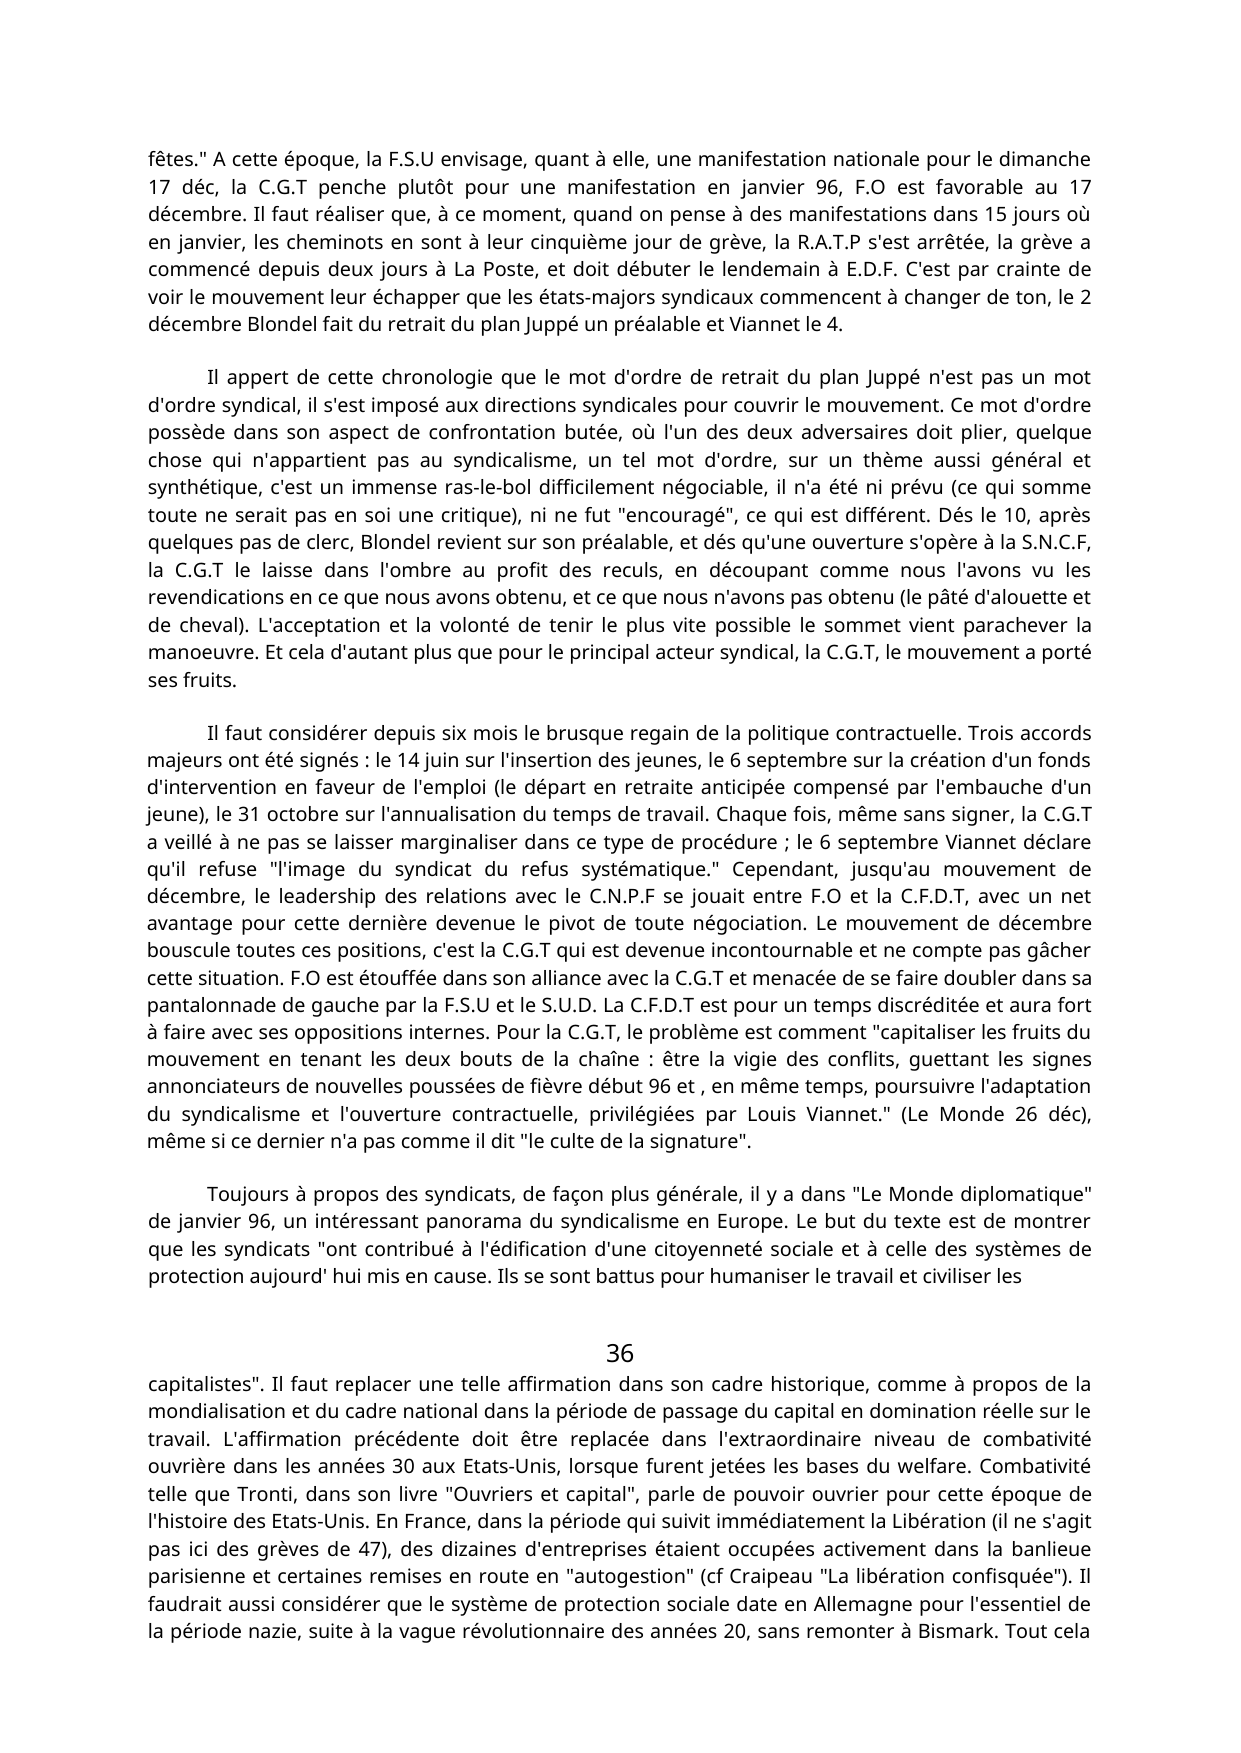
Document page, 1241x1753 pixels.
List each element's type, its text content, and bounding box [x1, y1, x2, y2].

text Toujours à propos des syndicats, de façon plus générale, il y a dans "Le Monde diplomatique" de janvier 96, un intéressant panorama du syndicalisme en Europe. Le but du texte est de montrer que les syndicats "ont contribué à l'édification d'une citoyenneté sociale et à celle des systèmes de protection aujourd' hui mis en cause. Ils se sont battus pour humaniser le travail et civiliser les [148, 1180, 1093, 1290]
text fêtes." A cette époque, la F.S.U envisage, quant à elle, une manifestation nationale pour le dimanche 17 déc, la C.G.T penche plutôt pour une manifestation en janvier 96, F.O est favorable au 17 décembre. Il faut réaliser que, à ce moment, quand on pense à des manifestations dans 15 jours où en janvier, les cheminots en sont à leur cinquième jour de grève, la R.A.T.P s'est arrêtée, la grève a commencé depuis deux jours à La Poste, et doit débuter le lendemain à E.D.F. C'est par crainte de voir le mouvement leur échapper que les états-majors syndicaux commencent à changer de ton, le 2 décembre Blondel fait du retrait du plan Juppé un préalable et Viannet le 4. [148, 145, 1093, 337]
text 36 [147, 1336, 1093, 1370]
text capitalistes". Il faut replacer une telle affirmation dans son cadre historique, comme à propos de la mondialisation et du cadre national dans la période de passage du capital en domination réelle sur le travail. L'affirmation précédente doit être replacée dans l'extraordinaire niveau de combativité ouvrière dans les années 30 aux Etats-Unis, lorsque furent jetées les bases du welfare. Combativité telle que Tronti, dans son livre "Ouvriers et capital", parle de pouvoir ouvrier pour cette époque de l'histoire des Etats-Unis. En France, dans la période qui suivit immédiatement la Libération (il ne s'agit pas ici des grèves de 47), des dizaines d'entreprises étaient occupées activement dans la banlieue parisienne et certaines remises en route en "autogestion" (cf Craipeau "La libération confisquée"). Il faudrait aussi considérer que le système de protection sociale date en Allemagne pour l'essentiel de la période nazie, suite à la vague révolutionnaire des années 20, sans remonter à Bismark. Tout cela [148, 1370, 1093, 1644]
text Il appert de cette chronologie que le mot d'ordre de retrait du plan Juppé n'est pas un mot d'ordre syndical, il s'est imposé aux directions syndicales pour couvrir le mouvement. Ce mot d'ordre possède dans son aspect de confrontation butée, où l'un des deux adversaires doit plier, quelque chose qui n'appartient pas au syndicalisme, un tel mot d'ordre, sur un thème aussi général et synthétique, c'est un immense ras-le-bol difficilement négociable, il n'a été ni prévu (ce qui somme toute ne serait pas en soi une critique), ni ne fut "encouragé", ce qui est différent. Dés le 10, après quelques pas de clerc, Blondel revient sur son préalable, et dés qu'une ouverture s'opère à la S.N.C.F, la C.G.T le laisse dans l'ombre au profit des reculs, en découpant comme nous l'avons vu les revendications en ce que nous avons obtenu, et ce que nous n'avons pas obtenu (le pâté d'alouette et de cheval). L'acceptation et la volonté de tenir le plus vite possible le sommet vient parachever la manoeuvre. Et cela d'autant plus que pour le principal acteur syndical, la C.G.T, le mouvement a porté ses fruits. [148, 363, 1093, 693]
text Il faut considérer depuis six mois le brusque regain de la politique contractuelle. Trois accords majeurs ont été signés : le 14 juin sur l'insertion des jeunes, le 6 septembre sur la création d'un fonds d'intervention en faveur de l'emploi (le départ en retraite anticipée compensé par l'embauche d'un jeune), le 31 octobre sur l'annualisation du temps de travail. Chaque fois, même sans signer, la C.G.T a veillé à ne pas se laisser marginaliser dans ce type de procédure ; le 6 septembre Viannet déclare qu'il refuse "l'image du syndicat du refus systématique." Cependant, jusqu'au mouvement de décembre, le leadership des relations avec le C.N.P.F se jouait entre F.O et la C.F.D.T, avec un net avantage pour cette dernière devenue le pivot de toute négociation. Le mouvement de décembre bouscule toutes ces positions, c'est la C.G.T qui est devenue incontournable et ne compte pas gâcher cette situation. F.O est étouffée dans son alliance avec la C.G.T et menacée de se faire doubler dans sa pantalonnade de gauche par la F.S.U et le S.U.D. La C.F.D.T est pour un temps discréditée et aura fort à faire avec ses oppositions internes. Pour la C.G.T, le problème est comment "capitaliser les fruits du mouvement en tenant les deux bouts de la chaîne : être la vigie des conflits, guettant les signes annonciateurs de nouvelles poussées de fièvre début 96 et , en même temps, poursuivre l'adaptation du syndicalisme et l'ouverture contractuelle, privilégiées par Louis Viannet." (Le Monde 26 déc), même si ce dernier n'a pas comme il dit "le culte de la signature". [147, 719, 1093, 1154]
